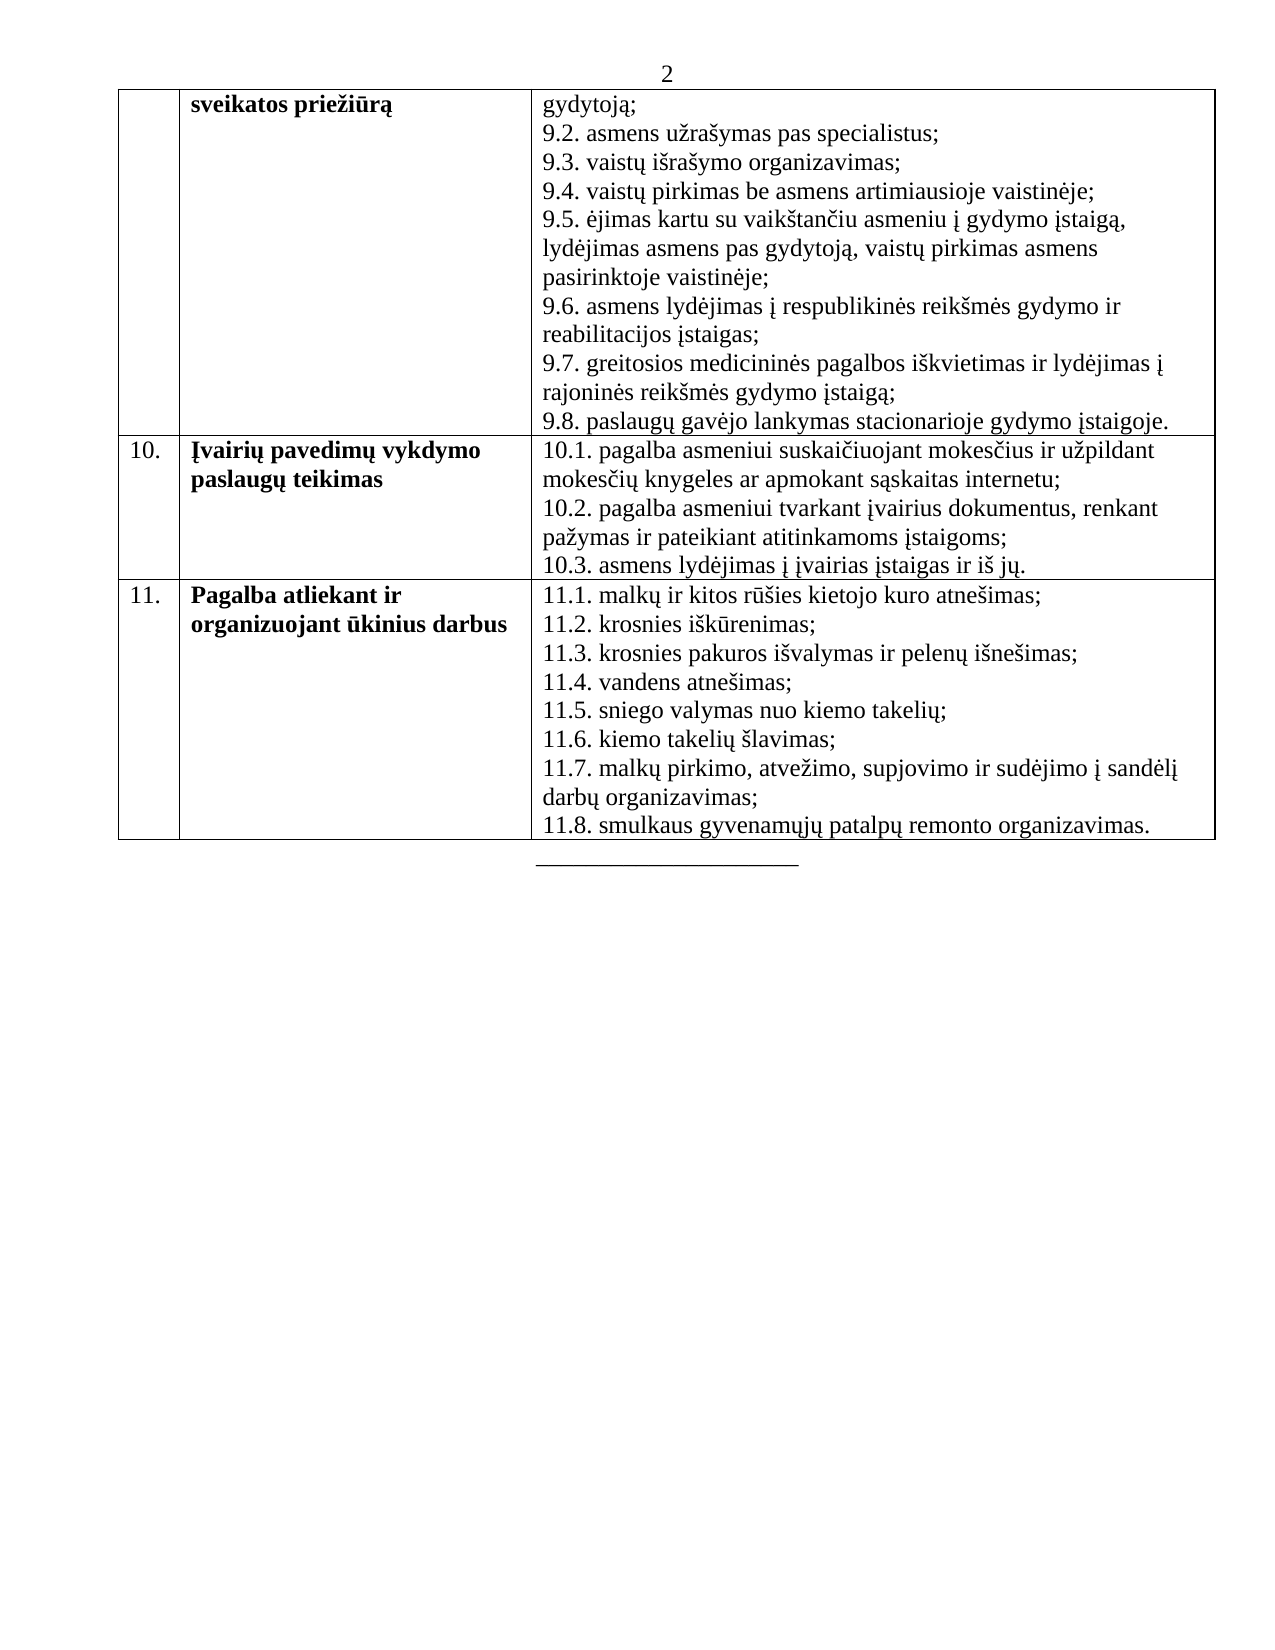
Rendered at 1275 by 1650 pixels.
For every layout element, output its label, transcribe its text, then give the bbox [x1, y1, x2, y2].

table_cell 10. [119, 436, 179, 579]
text _____________________ [118, 840, 1216, 869]
table_cell gydytoją; 9.2. asmens užrašymas pas specialistus; 9.3. vaistų išrašymo organizavimas; 9.4. vaistų pirkimas be asmens artimiausioje vaistinėje; 9.5. ėjimas kartu su vaikštančiu asmeniu į gydymo įstaigą, lydėjimas asmens pas gydytoją, vaistų pirkimas asmens pasirinktoje vaistinėje; 9.6. asmens lydėjimas į respublikinės reikšmės gydymo ir reabilitacijos įstaigas; 9.7. greitosios medicininės pagalbos iškvietimas ir lydėjimas į rajoninės reikšmės gydymo įstaigą; 9.8. paslaugų gavėjo lankymas stacionarioje gydymo įstaigoje. [532, 90, 1214, 434]
table_cell sveikatos priežiūrą [180, 90, 531, 434]
table_cell 10.1. pagalba asmeniui suskaičiuojant mokesčius ir užpildant mokesčių knygeles ar apmokant sąskaitas internetu; 10.2. pagalba asmeniui tvarkant įvairius dokumentus, renkant pažymas ir pateikiant atitinkamoms įstaigoms; 10.3. asmens lydėjimas į įvairias įstaigas ir iš jų. [532, 436, 1214, 579]
table_cell Pagalba atliekant ir organizuojant ūkinius darbus [180, 580, 531, 839]
table_cell [119, 90, 179, 434]
table_cell Įvairių pavedimų vykdymo paslaugų teikimas [180, 436, 531, 579]
table_cell 11.1. malkų ir kitos rūšies kietojo kuro atnešimas; 11.2. krosnies iškūrenimas; 11.3. krosnies pakuros išvalymas ir pelenų išnešimas; 11.4. vandens atnešimas; 11.5. sniego valymas nuo kiemo takelių; 11.6. kiemo takelių šlavimas; 11.7. malkų pirkimo, atvežimo, supjovimo ir sudėjimo į sandėlį darbų organizavimas; 11.8. smulkaus gyvenamųjų patalpų remonto organizavimas. [532, 580, 1214, 839]
table_cell 11. [119, 580, 179, 839]
